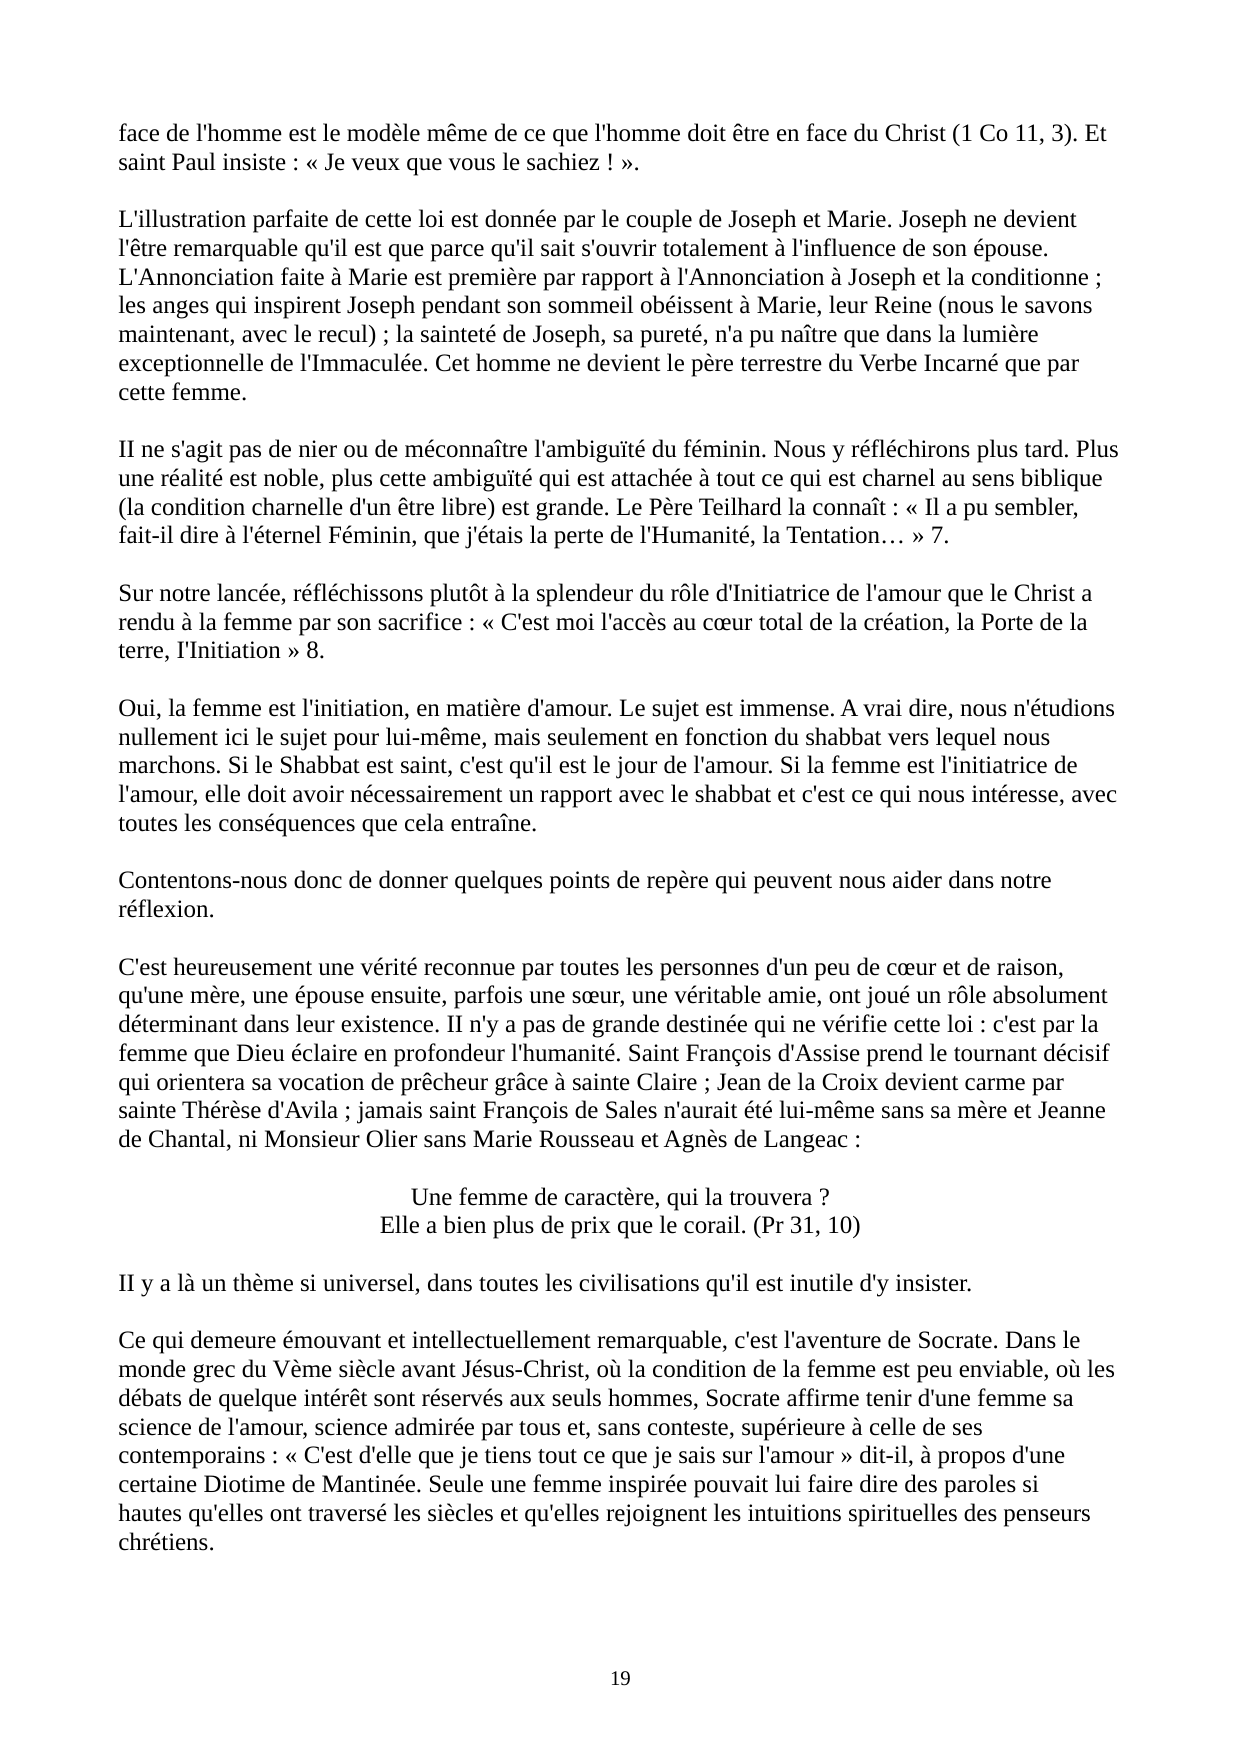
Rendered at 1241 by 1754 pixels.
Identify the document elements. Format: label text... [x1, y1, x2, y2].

text hautes qu'elles ont traversé les siècles et qu'elles rejoignent les intuitions spirituelles des penseurs chrétiens. [118, 1498, 1122, 1556]
text Contentons-nous donc de donner quelques points de repère qui peuvent nous aider dans notre réflexion. [118, 866, 1122, 923]
text L'illustration parfaite de cette loi est donnée par le couple de Joseph et Marie. Joseph ne devient l'être remarquable qu'il est que parce qu'il sait s'ouvrir totalement à l'influence de son épouse. L'Annonciation faite à Marie est première par rapport à l'Annonciation à Joseph et la conditionne ; les anges qui inspirent Joseph pendant son sommeil obéissent à Marie, leur Reine (nous le savons maintenant, avec le recul) ; la sainteté de Joseph, sa pureté, n'a pu naître que dans la lumière exceptionnelle de l'Immaculée. Cet homme ne devient le père terrestre du Verbe Incarné que par cette femme. [118, 204, 1122, 406]
text II ne s'agit pas de nier ou de méconnaître l'ambiguïté du féminin. Nous y réfléchirons plus tard. Plus une réalité est noble, plus cette ambiguïté qui est attachée à tout ce qui est charnel au sens biblique (la condition charnelle d'un être libre) est grande. Le Père Teilhard la connaît : « Il a pu sembler, [118, 434, 1122, 521]
text fait-il dire à l'éternel Féminin, que j'étais la perte de l'Humanité, la Tentation… » 7. [118, 521, 1122, 549]
text Oui, la femme est l'initiation, en matière d'amour. Le sujet est immense. A vrai dire, nous n'étudions nullement ici le sujet pour lui-même, mais seulement en fonction du shabbat vers lequel nous marchons. Si le Shabbat est saint, c'est qu'il est le jour de l'amour. Si la femme est l'initiatrice de l'amour, elle doit avoir nécessairement un rapport avec le shabbat et c'est ce qui nous intéresse, avec toutes les conséquences que cela entraîne. [118, 693, 1122, 837]
text II y a là un thème si universel, dans toutes les civilisations qu'il est inutile d'y insister. [118, 1268, 1122, 1297]
text Elle a bien plus de prix que le corail. (Pr 31, 10) [118, 1211, 1122, 1239]
text Une femme de caractère, qui la trouvera ? [118, 1182, 1122, 1211]
text Sur notre lancée, réfléchissons plutôt à la splendeur du rôle d'Initiatrice de l'amour que le Christ a rendu à la femme par son sacrifice : « C'est moi l'accès au cœur total de la création, la Porte de la terre, I'Initiation » 8. [118, 578, 1122, 664]
text Ce qui demeure émouvant et intellectuellement remarquable, c'est l'aventure de Socrate. Dans le monde grec du Vème siècle avant Jésus-Christ, où la condition de la femme est peu enviable, où les débats de quelque intérêt sont réservés aux seuls hommes, Socrate affirme tenir d'une femme sa science de l'amour, science admirée par tous et, sans conteste, supérieure à celle de ses contemporains : « C'est d'elle que je tiens tout ce que je sais sur l'amour » dit-il, à propos d'une certaine Diotime de Mantinée. Seule une femme inspirée pouvait lui faire dire des paroles si [118, 1326, 1122, 1498]
text face de l'homme est le modèle même de ce que l'homme doit être en face du Christ (1 Co 11, 3). Et saint Paul insiste : « Je veux que vous le sachiez ! ». [118, 118, 1122, 176]
text C'est heureusement une vérité reconnue par toutes les personnes d'un peu de cœur et de raison, qu'une mère, une épouse ensuite, parfois une sœur, une véritable amie, ont joué un rôle absolument déterminant dans leur existence. II n'y a pas de grande destinée qui ne vérifie cette loi : c'est par la femme que Dieu éclaire en profondeur l'humanité. Saint François d'Assise prend le tournant décisif qui orientera sa vocation de prêcheur grâce à sainte Claire ; Jean de la Croix devient carme par sainte Thérèse d'Avila ; jamais saint François de Sales n'aurait été lui-même sans sa mère et Jeanne de Chantal, ni Monsieur Olier sans Marie Rousseau et Agnès de Langeac : [118, 952, 1122, 1153]
